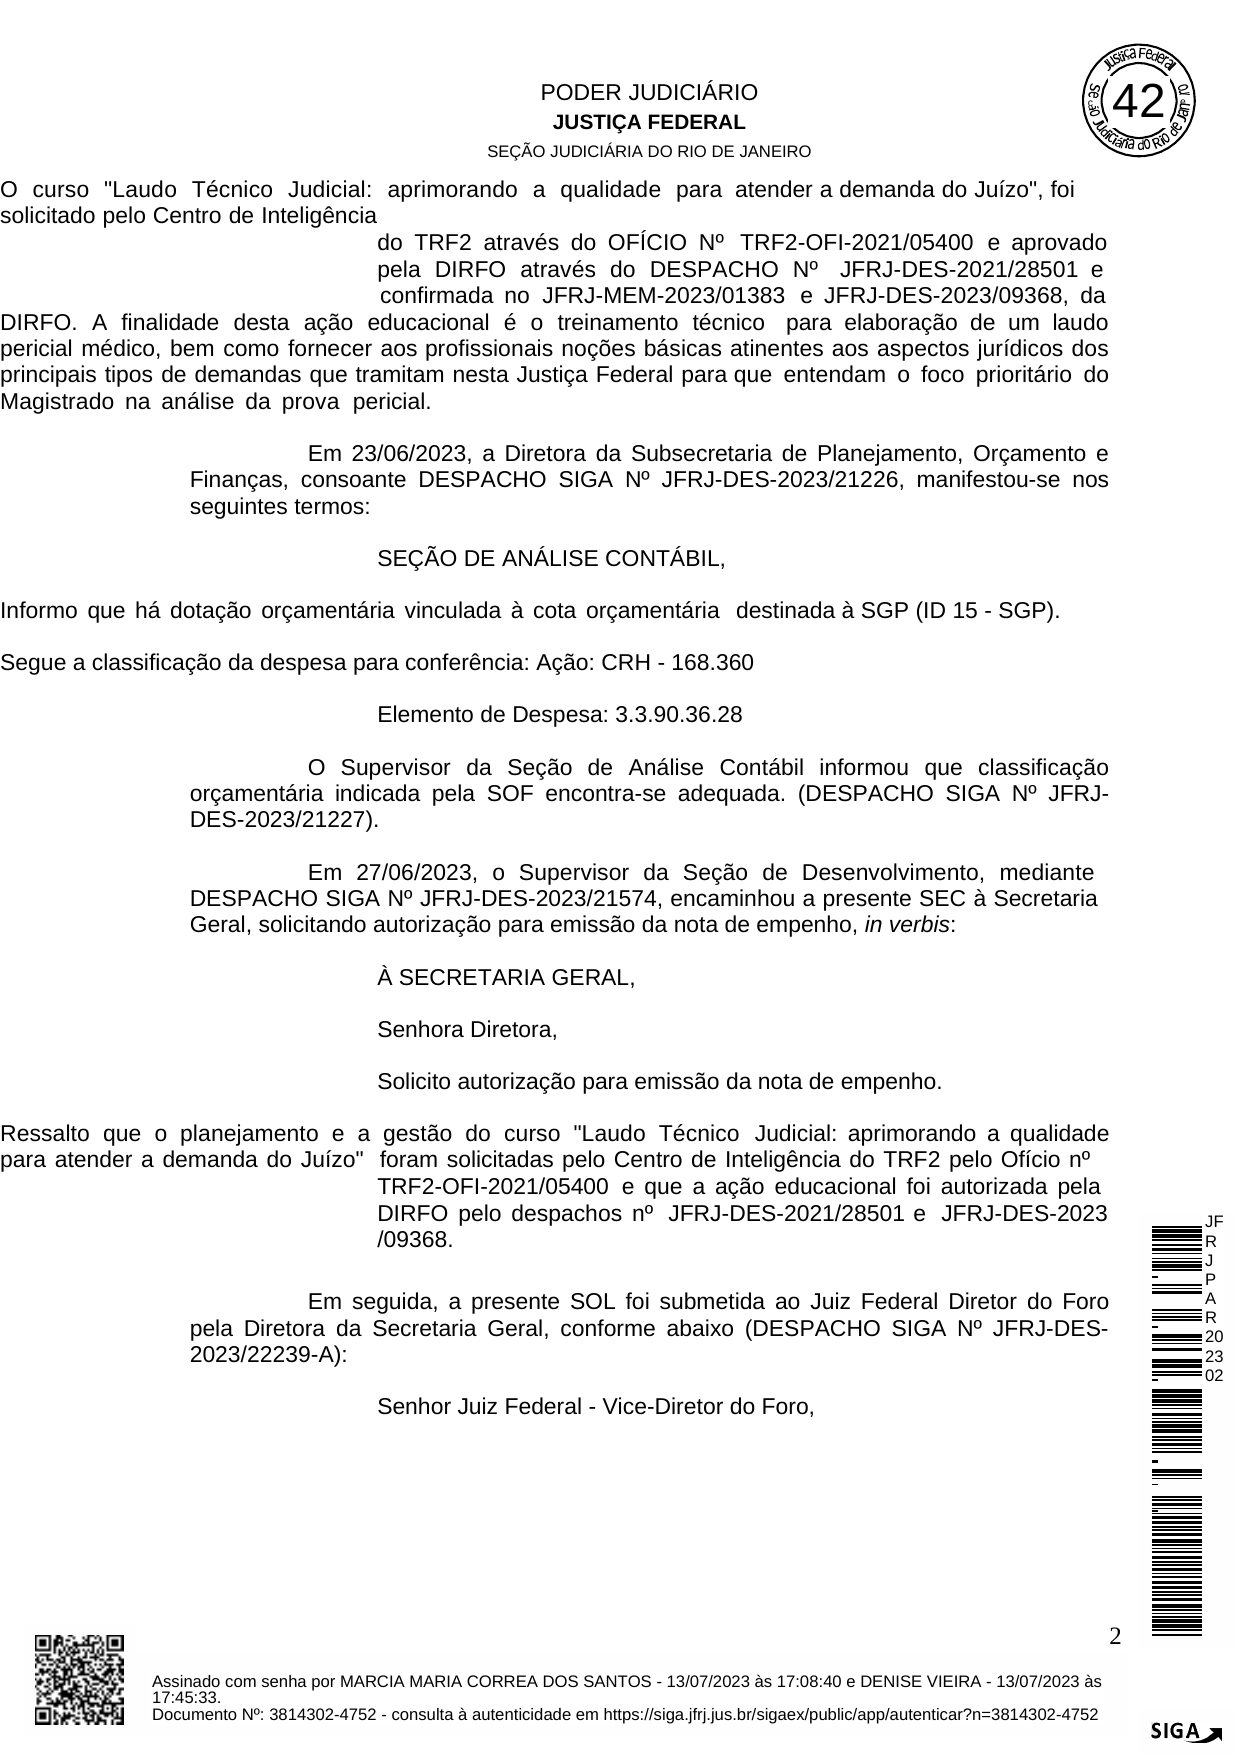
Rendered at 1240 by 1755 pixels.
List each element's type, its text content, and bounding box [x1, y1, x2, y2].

text TRF2-OFI-2021/05400 [377, 1173, 611, 1199]
text confirmada no [0, 282, 529, 308]
text À SECRETARIA GERAL, [377, 963, 1239, 990]
text do TRF2 através do OFÍCIO Nº [377, 229, 728, 255]
text Segue a classificação da despesa para conferência: Ação: CRH - 168.360 [0, 649, 958, 676]
text Em 27/06/2023, o Supervisor da Seção de Desenvolvimento, mediante [308, 858, 1239, 885]
text SEÇÃO DE ANÁLISE CONTÁBIL, [377, 545, 1239, 571]
text JFRJ-DES-2021/28501 e [668, 1199, 930, 1226]
text e aprovado [987, 229, 1239, 255]
text /09368. [377, 1226, 657, 1252]
text e que a ação educacional foi autorizada pela [622, 1173, 1239, 1199]
text O Supervisor da Seção de Análise Contábil informou que classificação orçamentária indicada pela SOF encontra-se adequada. (DESPACHO SIGA Nº JFRJ- DES-2023/21227). [189, 754, 1109, 833]
text Em 23/06/2023, a Diretora da Subsecretaria de Planejamento, Orçamento e Finanças, consoante DESPACHO SIGA Nº JFRJ-DES-2023/21226, manifestou-se nos seguintes termos: [189, 440, 1109, 519]
text TRF2-OFI-2021/05400 [740, 229, 975, 255]
text Informo que há dotação orçamentária vinculada à cota orçamentária destinada à SGP (ID 15 - SGP). [0, 597, 1109, 623]
text e [1180, 96, 1192, 105]
text JFRJ-DES-2021/28501 e [840, 256, 1239, 282]
text Ressalto que o planejamento e a gestão do curso "Laudo Técnico Judicial: aprimorando a qualidade para atender a demanda do Juízo" foram solicitadas pelo Centro de Inteligência do TRF2 pelo Ofício nº [0, 1120, 1109, 1173]
text Elemento de Despesa: 3.3.90.36.28 [377, 701, 1239, 728]
text e JFRJ-DES-2023/09368, da [800, 282, 1239, 308]
text JFRJ-DES-2023 [941, 1199, 1239, 1226]
text pela DIRFO através do DESPACHO Nº [377, 256, 825, 282]
text DIRFO pelo despachos nº [377, 1199, 657, 1226]
text DIRFO. A finalidade desta ação educacional é o treinamento técnico para elaboração de um laudo pericial médico, bem como fornecer aos profissionais noções básicas atinentes aos aspectos jurídicos dos principais tipos de demandas que tramitam nesta Justiça Federal para que entendam o foco prioritário do Magistrado na análise da prova pericial. [0, 309, 1109, 414]
text Em seguida, a presente SOL foi submetida ao Juiz Federal Diretor do Foro pela Diretora da Secretaria Geral, conforme abaixo (DESPACHO SIGA Nº JFRJ-DES- 2023/22239-A): [189, 1288, 1109, 1367]
text Solicito autorização para emissão da nota de empenho. [377, 1068, 1239, 1094]
text O curso "Laudo Técnico Judicial: aprimorando a qualidade para atender a demanda do Juízo", foi solicitado pelo Centro de Inteligência [0, 176, 1109, 229]
text JFRJPAR202302370A [1205, 1212, 1224, 1384]
text JFRJ-MEM-2023/01383 [542, 282, 787, 308]
text Senhor Juiz Federal - Vice-Diretor do Foro, [377, 1393, 1139, 1419]
text Senhora Diretora, [377, 1016, 1239, 1042]
text ç [1088, 97, 1100, 106]
text DESPACHO SIGA Nº JFRJ-DES-2023/21574, encaminhou a presente SEC à Secretaria Geral, solicitando autorização para emissão da nota de empenho, in verbis: [189, 885, 1109, 938]
